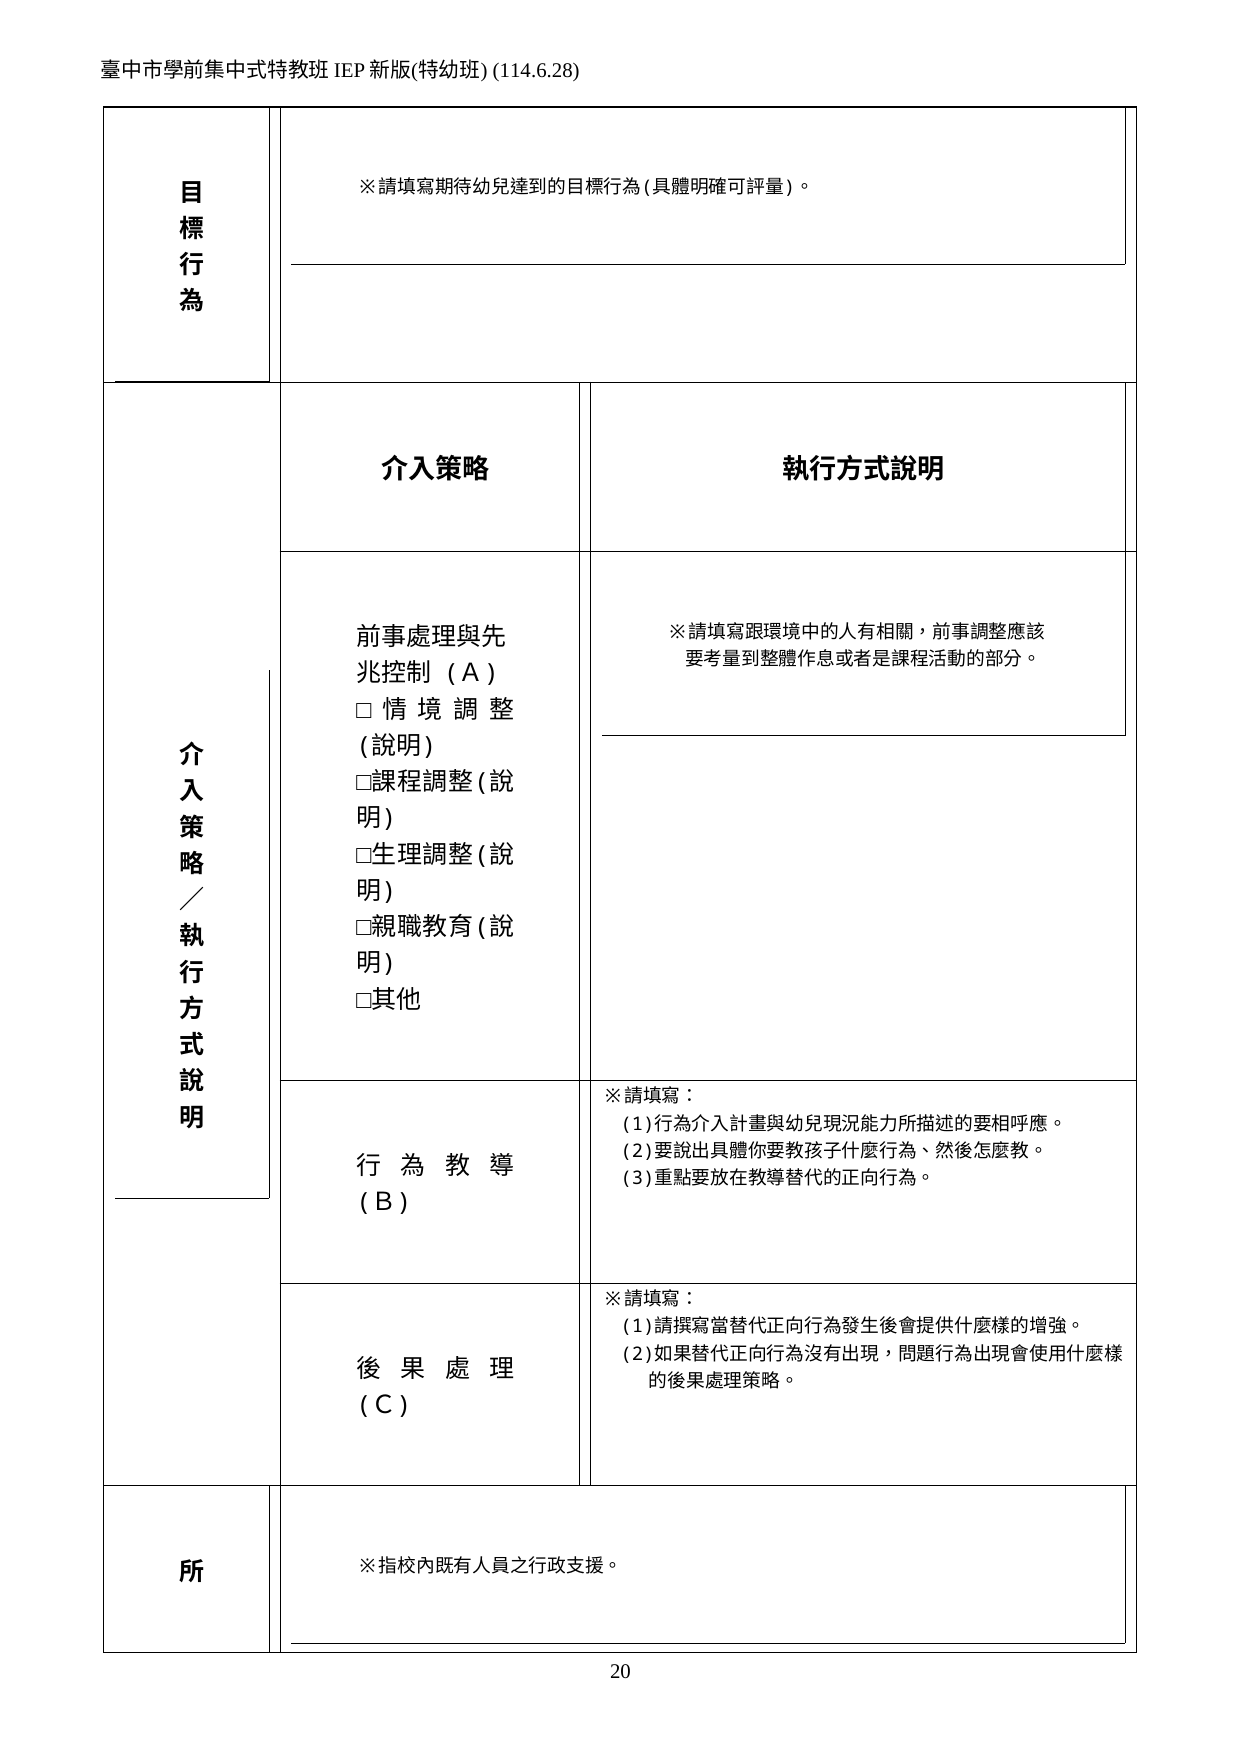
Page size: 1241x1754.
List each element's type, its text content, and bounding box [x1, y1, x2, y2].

table_cell 介入策略 [281, 383, 579, 551]
table_cell [270, 1486, 280, 1652]
table_cell 介入策略／ 執行方式說明 [104, 383, 280, 1485]
table_cell [580, 383, 590, 551]
table_cell [1126, 383, 1136, 551]
table_cell 所 [104, 1486, 269, 1652]
table_cell ※請填寫： (1)請撰寫當替代正向行為發生後會提供什麼樣的增強。 (2)如果替代正向行為沒有出現，問題行為出現會使用什麼樣的後果處理策略。 [591, 1284, 1136, 1485]
table_cell [580, 552, 590, 1080]
table_cell ※請填寫： (1)行為介入計畫與幼兒現況能力所描述的要相呼應。 (2)要說出具體你要教孩子什麼行為、然後怎麼教。 (3)重點要放在教導替代的正向行為。 [591, 1081, 1136, 1283]
table_cell 目標行為 [104, 108, 269, 382]
table_cell 行為教導 (Ｂ) [281, 1081, 579, 1283]
table_cell [580, 1284, 590, 1485]
table_cell ※請填寫期待幼兒達到的目標行為(具體明確可評量)。 [281, 108, 1136, 382]
table_cell 執行方式說明 [591, 383, 1125, 551]
table_cell ※指校內既有人員之行政支援。 [281, 1486, 1136, 1652]
table_cell 後果處理 (Ｃ) [281, 1284, 579, 1485]
table_cell 前事處理與先兆控制 (Ａ) □情境調整 (說明) □課程調整(說明) □生理調整(說明) □親職教育(說明) □其他 [281, 552, 579, 1080]
table_cell [580, 1081, 590, 1283]
table_cell [270, 108, 280, 382]
table_cell ※請填寫跟環境中的人有相關，前事調整應該要考量到整體作息或者是課程活動的部分。 [591, 552, 1136, 1080]
